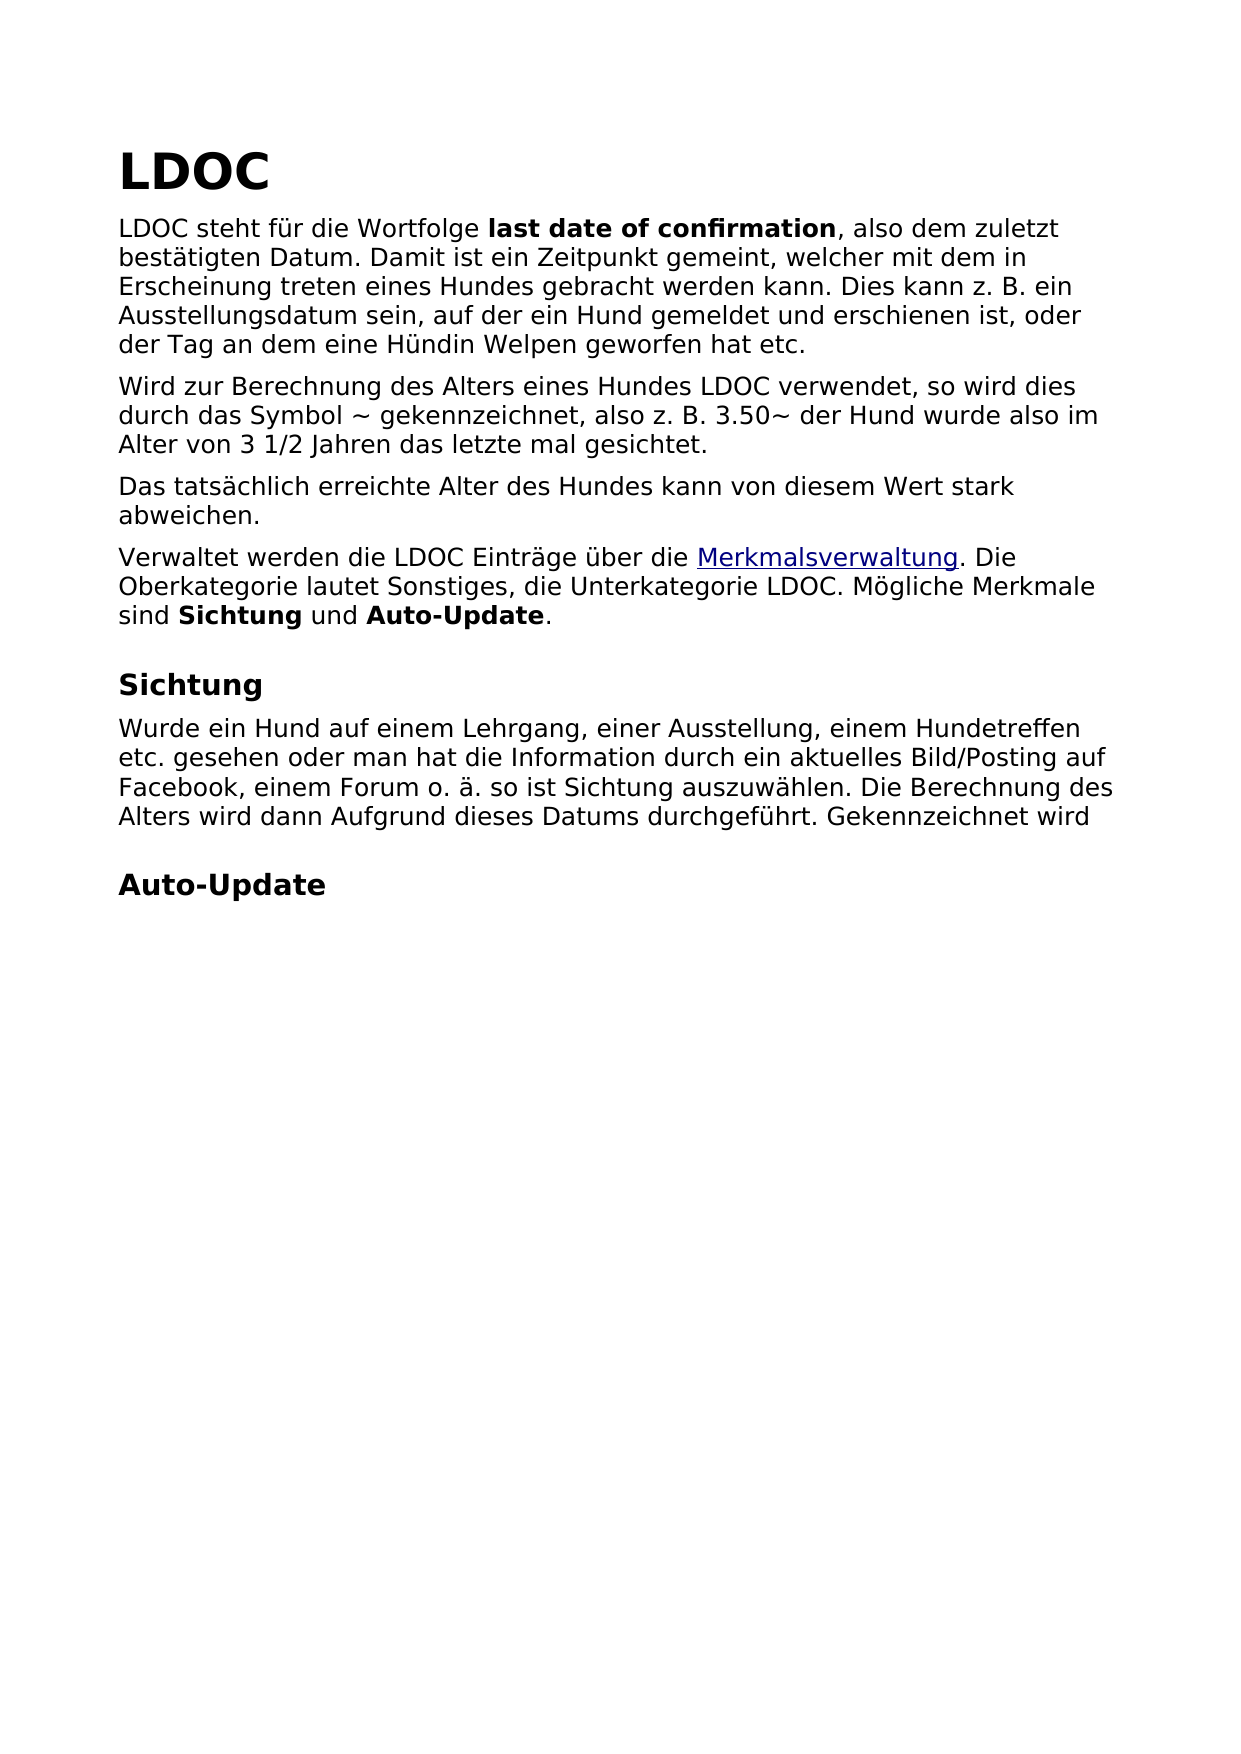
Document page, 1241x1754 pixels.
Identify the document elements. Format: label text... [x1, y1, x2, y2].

text Wurde ein Hund auf einem Lehrgang, einer Ausstellung, einem Hundetreffen etc. gesehen oder man hat die Information durch ein aktuelles Bild/Posting auf Facebook, einem Forum o. ä. so ist Sichtung auszuwählen. Die Berechnung des Alters wird dann Aufgrund dieses Datums durchgeführt. Gekennzeichnet wird [118, 714, 1122, 831]
subtitle Sichtung [118, 668, 1122, 702]
text Verwaltet werden die LDOC Einträge über die Merkmalsverwaltung. Die Oberkategorie lautet Sonstiges, die Unterkategorie LDOC. Mögliche Merkmale sind Sichtung und Auto-Update. [118, 543, 1122, 631]
subtitle Auto-Update [118, 869, 1122, 903]
text LDOC steht für die Wortfolge last date of confirmation, also dem zuletzt bestätigten Datum. Damit ist ein Zeitpunkt gemeint, welcher mit dem in Erscheinung treten eines Hundes gebracht werden kann. Dies kann z. B. ein Ausstellungsdatum sein, auf der ein Hund gemeldet und erschienen ist, oder der Tag an dem eine Hündin Welpen geworfen hat etc. [118, 214, 1122, 360]
text Wird zur Berechnung des Alters eines Hundes LDOC verwendet, so wird dies durch das Symbol ~ gekennzeichnet, also z. B. 3.50~ der Hund wurde also im Alter von 3 1/2 Jahren das letzte mal gesichtet. [118, 372, 1122, 460]
text Das tatsächlich erreichte Alter des Hundes kann von diesem Wert stark abweichen. [118, 472, 1122, 531]
subtitle LDOC [118, 143, 1122, 201]
